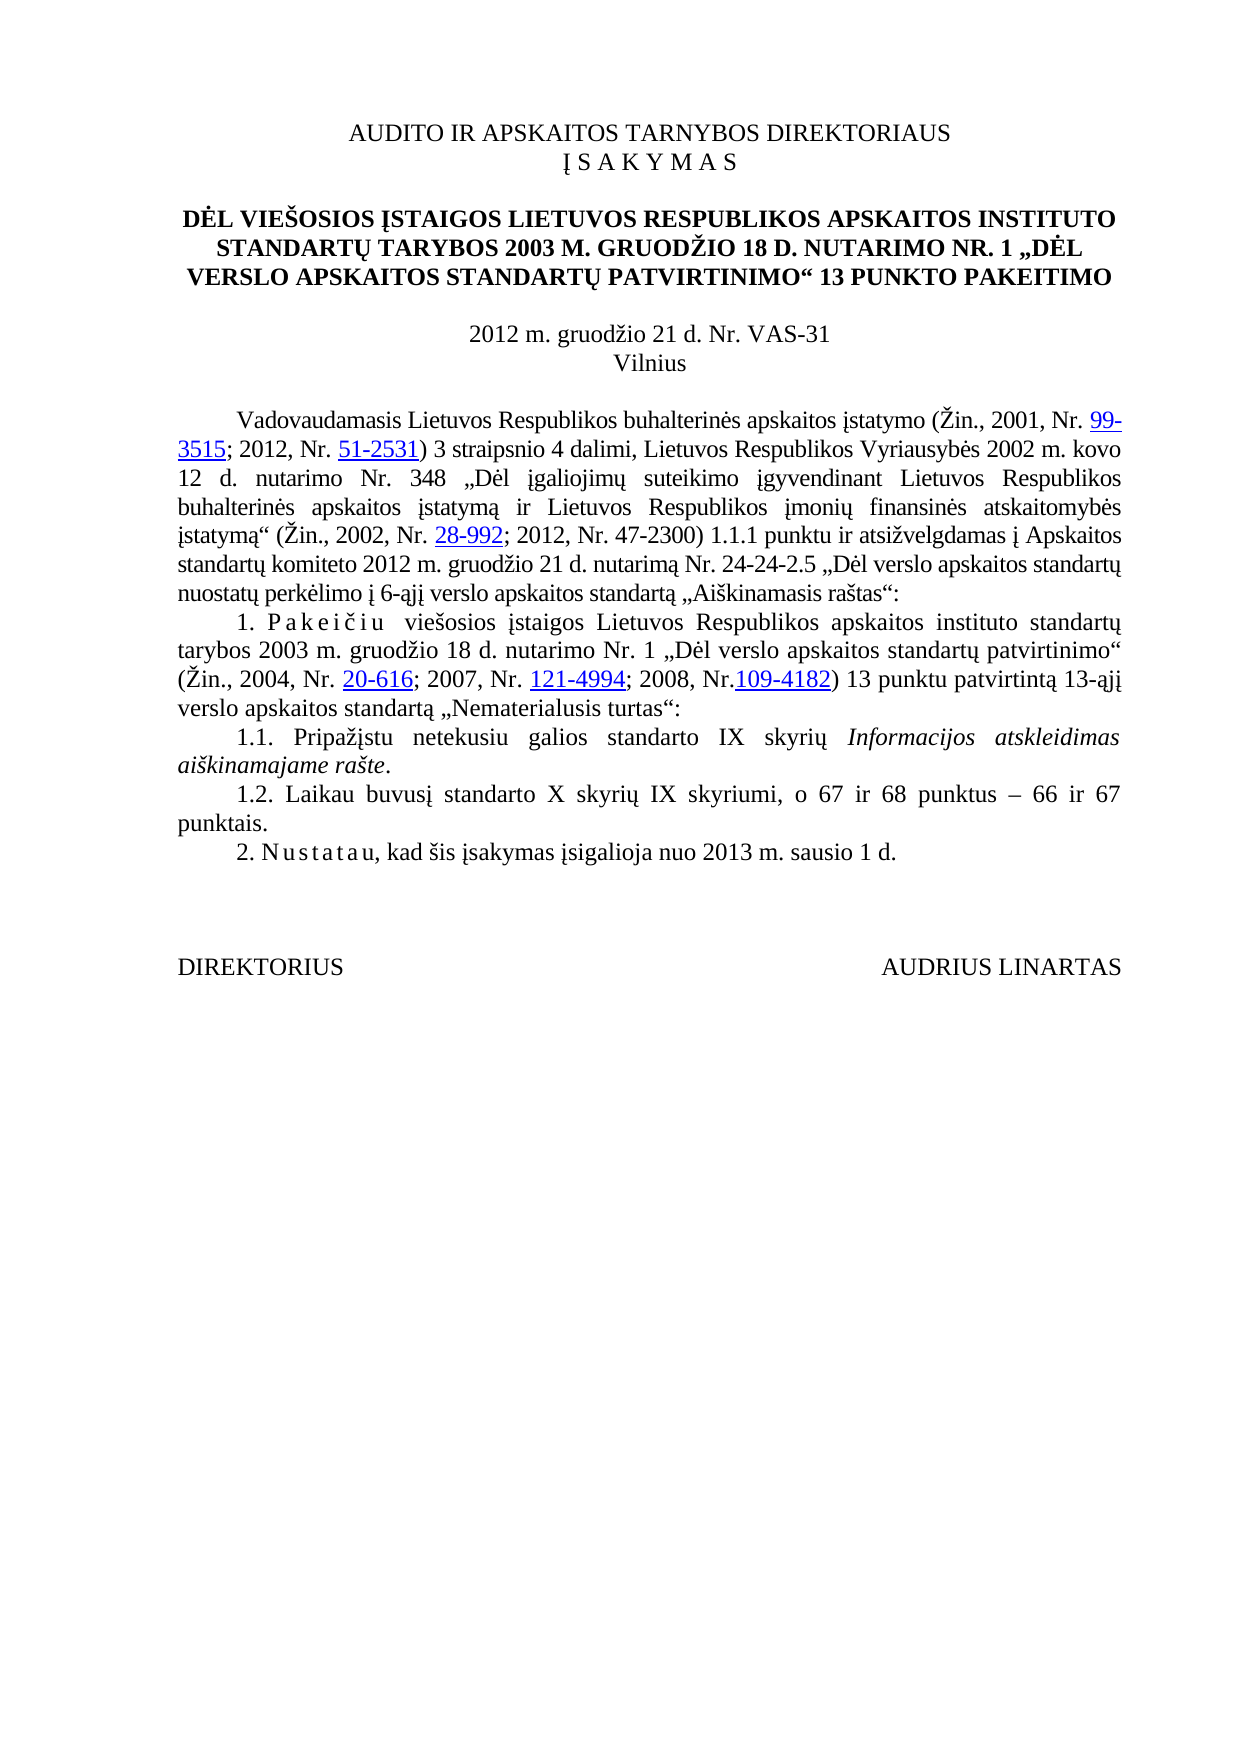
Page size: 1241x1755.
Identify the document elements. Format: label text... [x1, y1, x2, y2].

text Audito ir APSKAITOS tarnybOS DIREKTORiAUS [177, 118, 1122, 147]
text 1. Pakeičiu viešosios įstaigos Lietuvos Respublikos apskaitos instituto standartų tarybos 2003 m. gruodžio 18 d. nutarimo Nr. 1 „Dėl verslo apskaitos standartų patvirtinimo“ (Žin., 2004, Nr. 20-616; 2007, Nr. 121-4994; 2008, Nr.109-4182) 13 punktu patvirtintą 13-ąjį verslo apskaitos standartą „Nematerialusis turtas“: [177, 607, 1122, 722]
text Vilnius [177, 348, 1122, 377]
text Į S A K Y M A S [177, 147, 1122, 176]
text Direktorius Audrius Linartas [177, 952, 1122, 981]
text 2012 m. gruodžio 21 d. Nr. VAS-31 [177, 319, 1122, 348]
text DĖL VIEŠOSIOS ĮSTAIGOS LIETUVOS RESPUBLIKOS APSKAITOS INSTITUTO STANDARTŲ TARYBOS 2003 m. GRUODŽIO 18 d. NUTARIMO Nr. 1 „DĖL VERSLO APSKAITOS STANDARTŲ PATVIRTINIMO“ 13 PUNKTO PAKEITIMO [177, 204, 1122, 291]
text 1.2. Laikau buvusį standarto X skyrių IX skyriumi, o 67 ir 68 punktus – 66 ir 67 punktais. [177, 779, 1122, 837]
text 1.1. Pripažįstu netekusiu galios standarto IX skyrių Informacijos atskleidimas aiškinamajame rašte. [177, 722, 1122, 779]
text 2. Nustatau, kad šis įsakymas įsigalioja nuo 2013 m. sausio 1 d. [177, 837, 1122, 866]
text Vadovaudamasis Lietuvos Respublikos buhalterinės apskaitos įstatymo (Žin., 2001, Nr. 99-3515; 2012, Nr. 51-2531) 3 straipsnio 4 dalimi, Lietuvos Respublikos Vyriausybės 2002 m. kovo 12 d. nutarimo Nr. 348 „Dėl įgaliojimų suteikimo įgyvendinant Lietuvos Respublikos buhalterinės apskaitos įstatymą ir Lietuvos Respublikos įmonių finansinės atskaitomybės įstatymą“ (Žin., 2002, Nr. 28-992; 2012, Nr. 47-2300) 1.1.1 punktu ir atsižvelgdamas į Apskaitos standartų komiteto 2012 m. gruodžio 21 d. nutarimą Nr. 24-24-2.5 „Dėl verslo apskaitos standartų nuostatų perkėlimo į 6-ąjį verslo apskaitos standartą „Aiškinamasis raštas“: [177, 406, 1122, 607]
